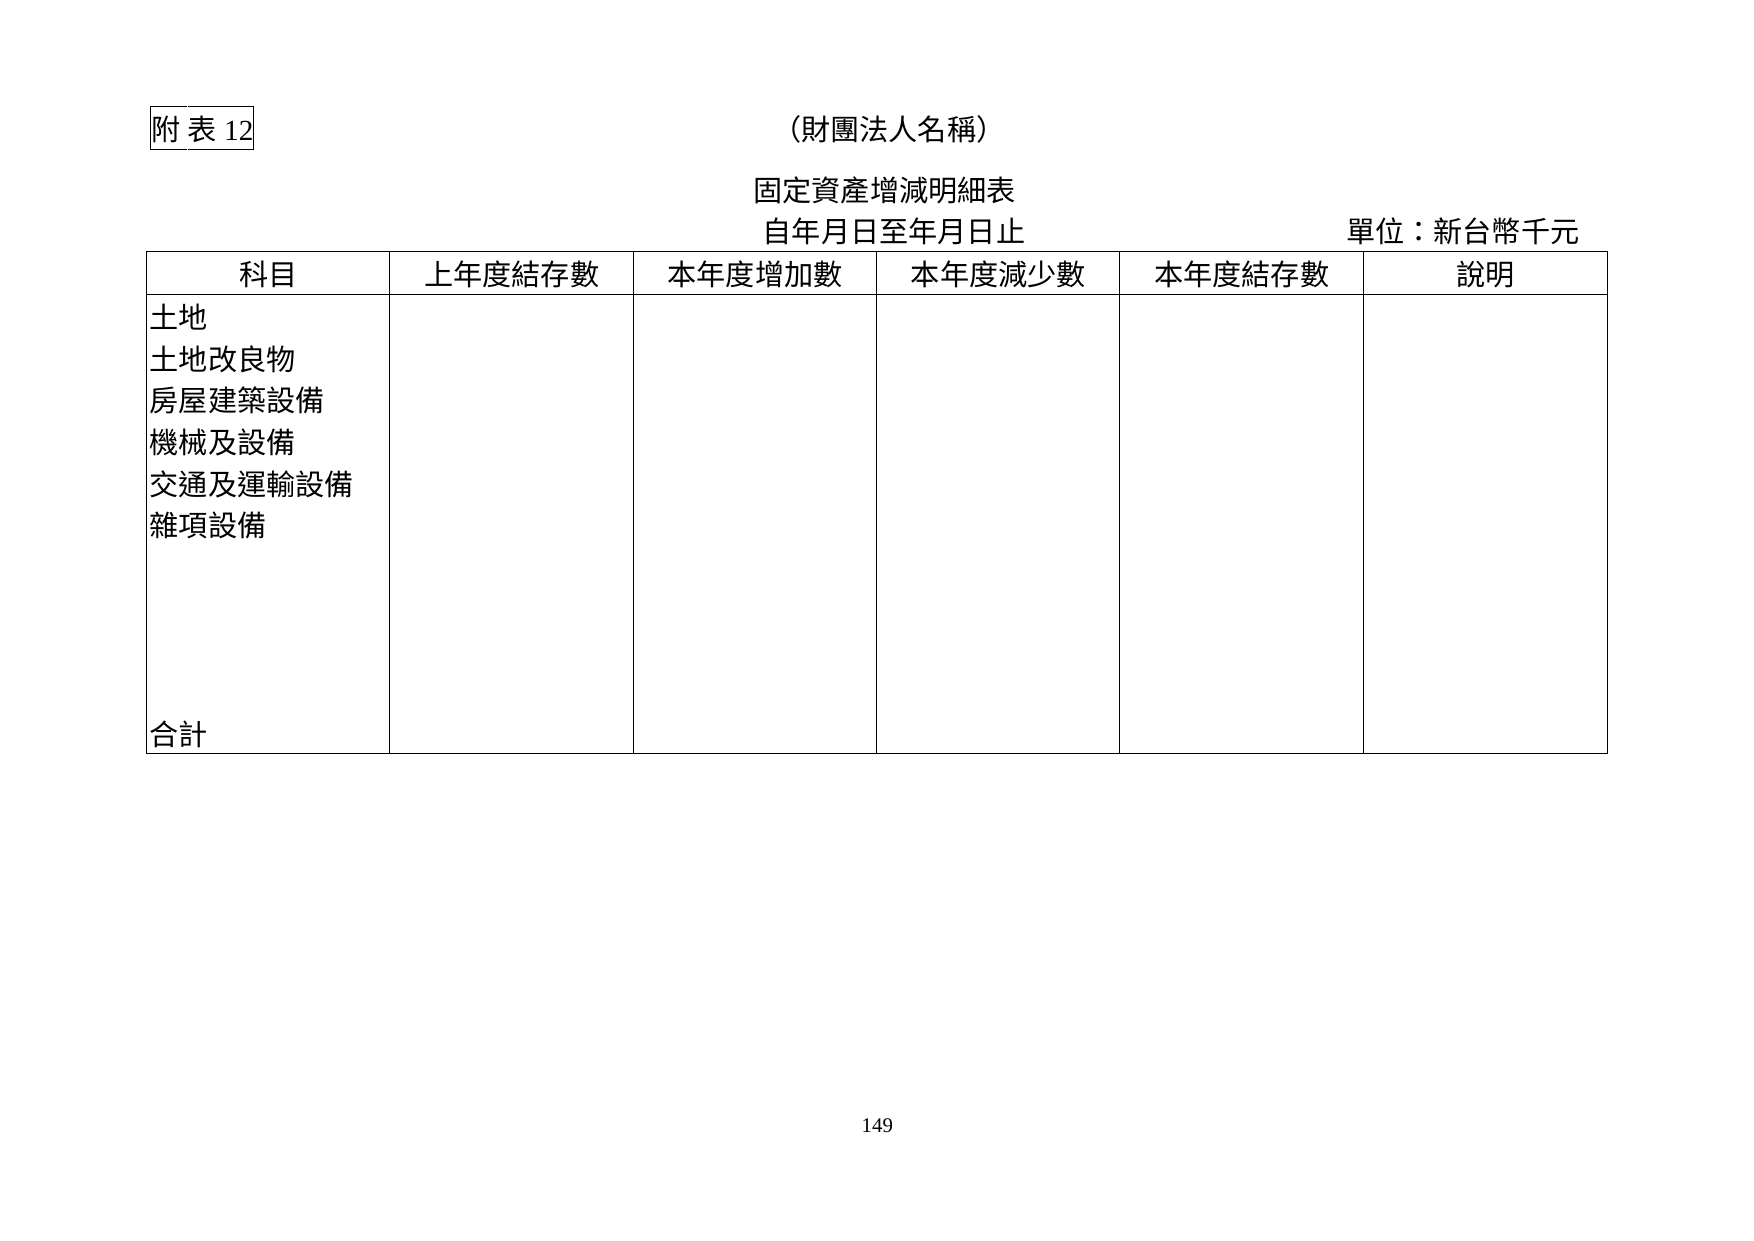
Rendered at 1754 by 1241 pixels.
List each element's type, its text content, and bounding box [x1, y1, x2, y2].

text （財團法人名稱） [254, 107, 1604, 149]
table_cell [634, 295, 876, 753]
text 附 表 12 [151, 107, 253, 149]
table_cell [1120, 295, 1363, 753]
text 自年月日至年月日止 單位：新台幣千元 [150, 209, 1604, 251]
table_header 本年度結存數 [1120, 252, 1363, 294]
table_header 上年度結存數 [390, 252, 633, 294]
table_cell 土地 土地改良物 房屋建築設備 機械及設備 交通及運輸設備 雜項設備 合計 [147, 295, 389, 753]
table_header 本年度增加數 [634, 252, 876, 294]
table_cell [1364, 295, 1607, 753]
table_header 本年度減少數 [877, 252, 1119, 294]
table_cell [390, 295, 633, 753]
text 固定資產增減明細表 [150, 168, 1604, 209]
table_header 說明 [1364, 252, 1607, 294]
table_cell [877, 295, 1119, 753]
table_header 科目 [147, 252, 389, 294]
